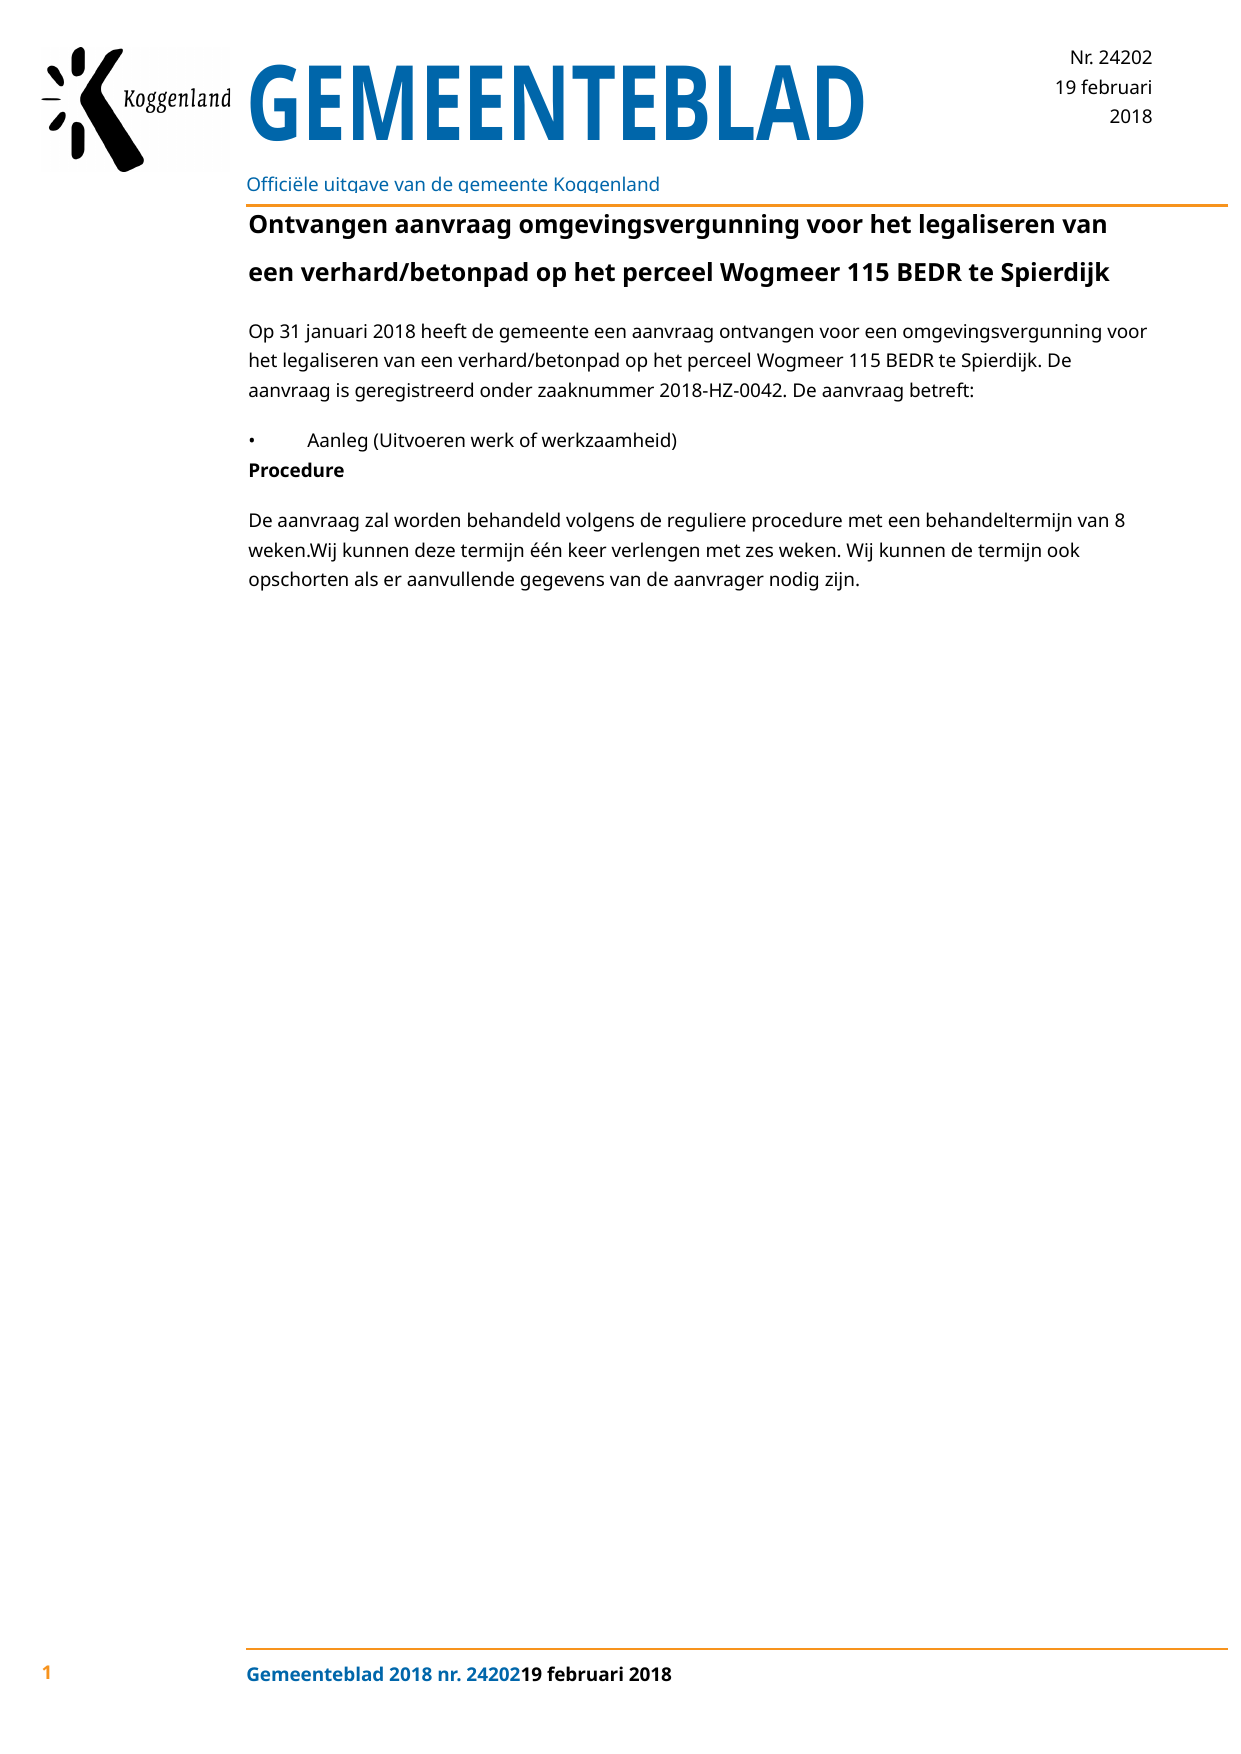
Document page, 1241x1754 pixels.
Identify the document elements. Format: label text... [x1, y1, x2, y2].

text Op 31 januari 2018 heeft de gemeente een aanvraag ontvangen voor een omgevingsvergunning voor het legaliseren van een verhard/betonpad op het perceel Wogmeer 115 BEDR te Spierdijk. De aanvraag is geregistreerd onder zaaknummer 2018-HZ-0042. De aanvraag betreft: [248, 318, 1152, 403]
text De aanvraag zal worden behandeld volgens de reguliere procedure met een behandeltermijn van 8 weken.Wij kunnen deze termijn één keer verlengen met zes weken. Wij kunnen de termijn ook opschorten als er aanvullende gegevens van de aanvrager nodig zijn. [248, 507, 1152, 592]
list Aanleg (Uitvoeren werk of werkzaamheid) [248, 427, 1152, 453]
picture [41, 47, 231, 172]
text Procedure [248, 457, 1152, 483]
text Ontvangen aanvraag omgevingsvergunning voor het legaliseren van een verhard/betonpad op het perceel Wogmeer 115 BEDR te Spierdijk [248, 207, 1152, 288]
